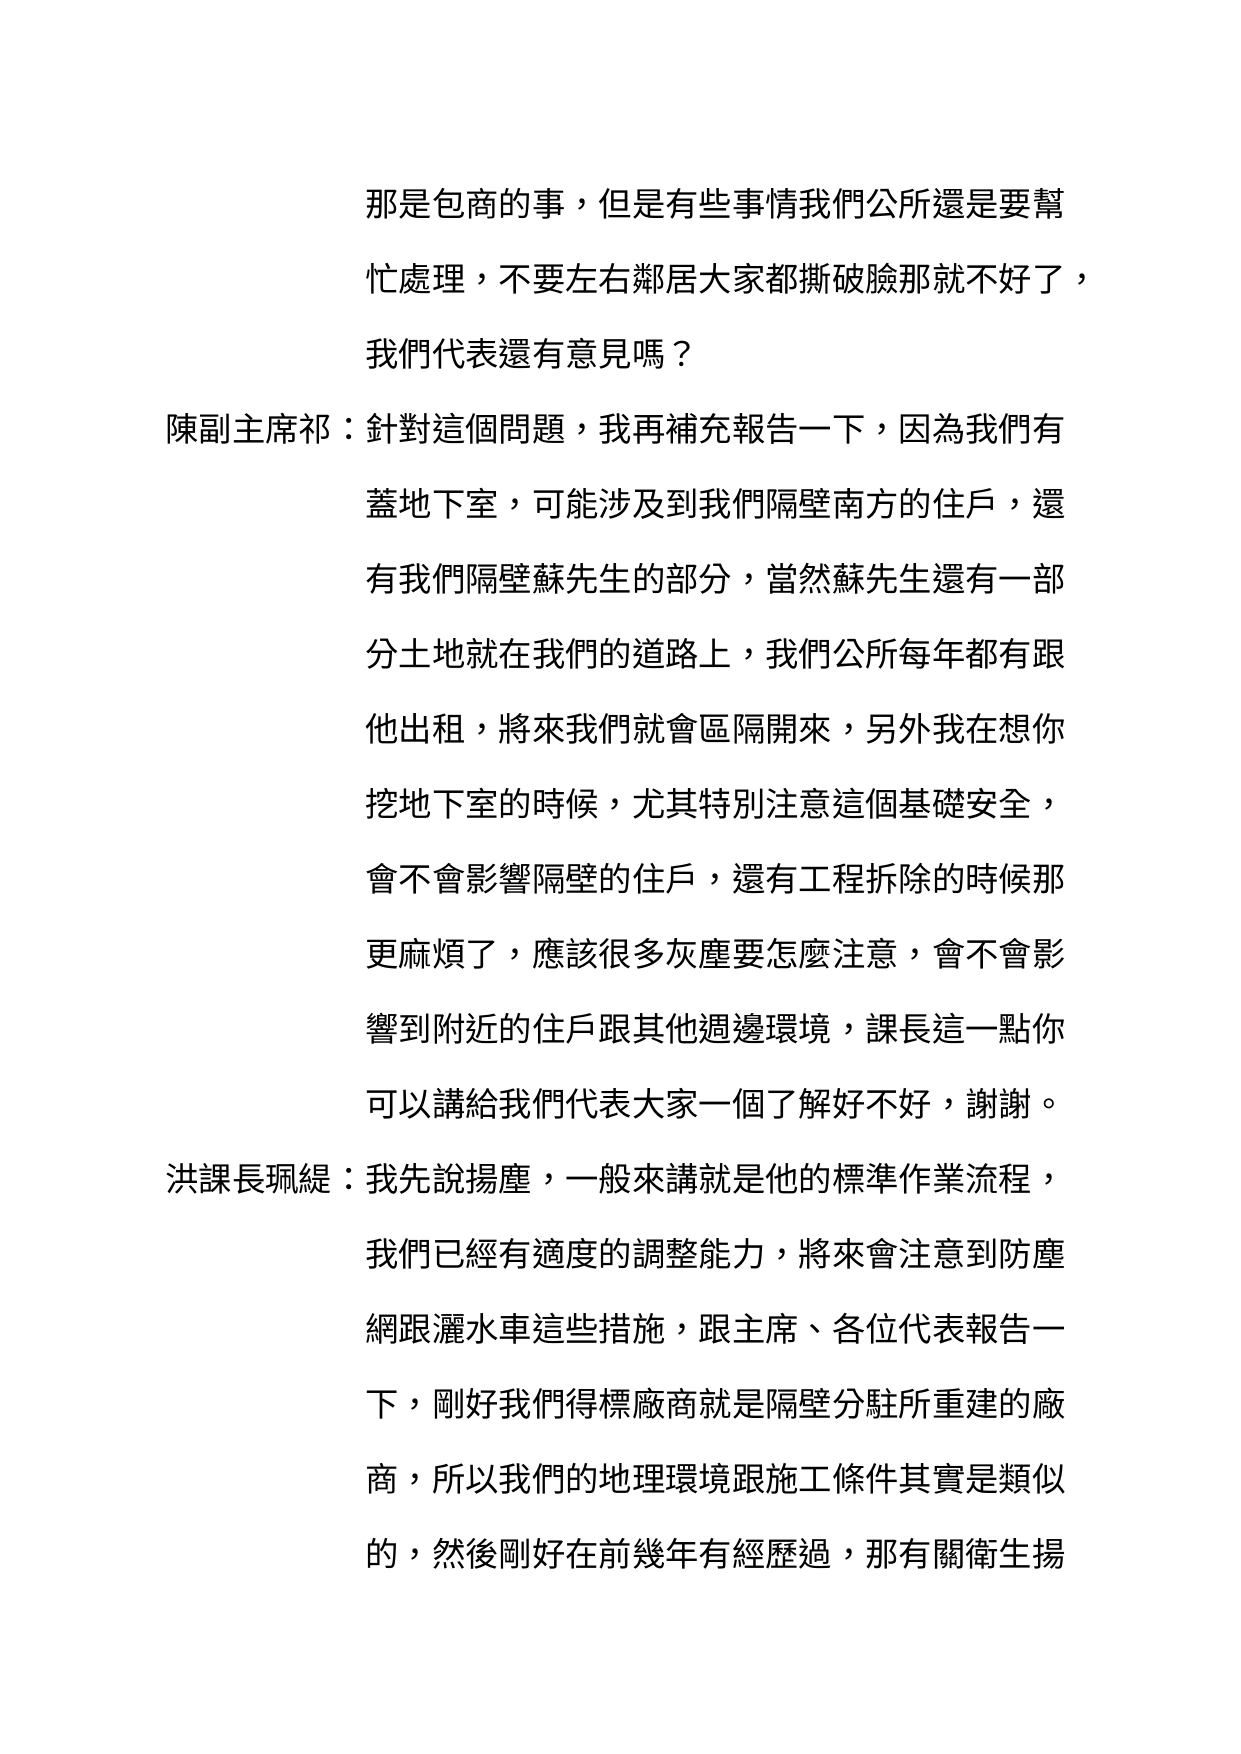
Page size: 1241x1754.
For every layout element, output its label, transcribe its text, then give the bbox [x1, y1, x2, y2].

text 劉主席樹生：至於拆除重建施工期間，包括做好的工區安全、還有衛生管理工作，避免工安事件發生，我在想這個部分，你們公所跟包商確實要注意，公所那些巡迴車呢？有排路線了沒有？有告知老百姓沒有？大概什麼時候開始？我個人看法是春節過以後，最好不要過年的時候，所有東西全部擠在這邊一大堆亂七八糟，老實講大家都會被挨罵，你們跟包商好好協調，如果不差那十天、二十天，那就想辦法年過了才開始動工，包括我們這些巡迴車，路線怎麼安排要讓老百姓知道，不能到時亂七八糟這樣不可以，我想後半段的工程包出去那是包商的事，但是有些事情我們公所還是要幫忙處理，不要左右鄰居大家都撕破臉那就不好了，我們代表還有意見嗎？ [165, 164, 1075, 389]
text 洪課長珮緹：我先說揚塵，一般來講就是他的標準作業流程，我們已經有適度的調整能力，將來會注意到防塵網跟灑水車這些措施，跟主席、各位代表報告一下，剛好我們得標廠商就是隔壁分駐所重建的廠商，所以我們的地理環境跟施工條件其實是類似的，然後剛好在前幾年有經歷過，那有關衛生揚 [165, 1139, 1075, 1589]
text 陳副主席祁：針對這個問題，我再補充報告一下，因為我們有蓋地下室，可能涉及到我們隔壁南方的住戶，還有我們隔壁蘇先生的部分，當然蘇先生還有一部分土地就在我們的道路上，我們公所每年都有跟他出租，將來我們就會區隔開來，另外我在想你挖地下室的時候，尤其特別注意這個基礎安全，會不會影響隔壁的住戶，還有工程拆除的時候那更麻煩了，應該很多灰塵要怎麼注意，會不會影響到附近的住戶跟其他週邊環境，課長這一點你可以講給我們代表大家一個了解好不好，謝謝。 [165, 389, 1075, 1139]
